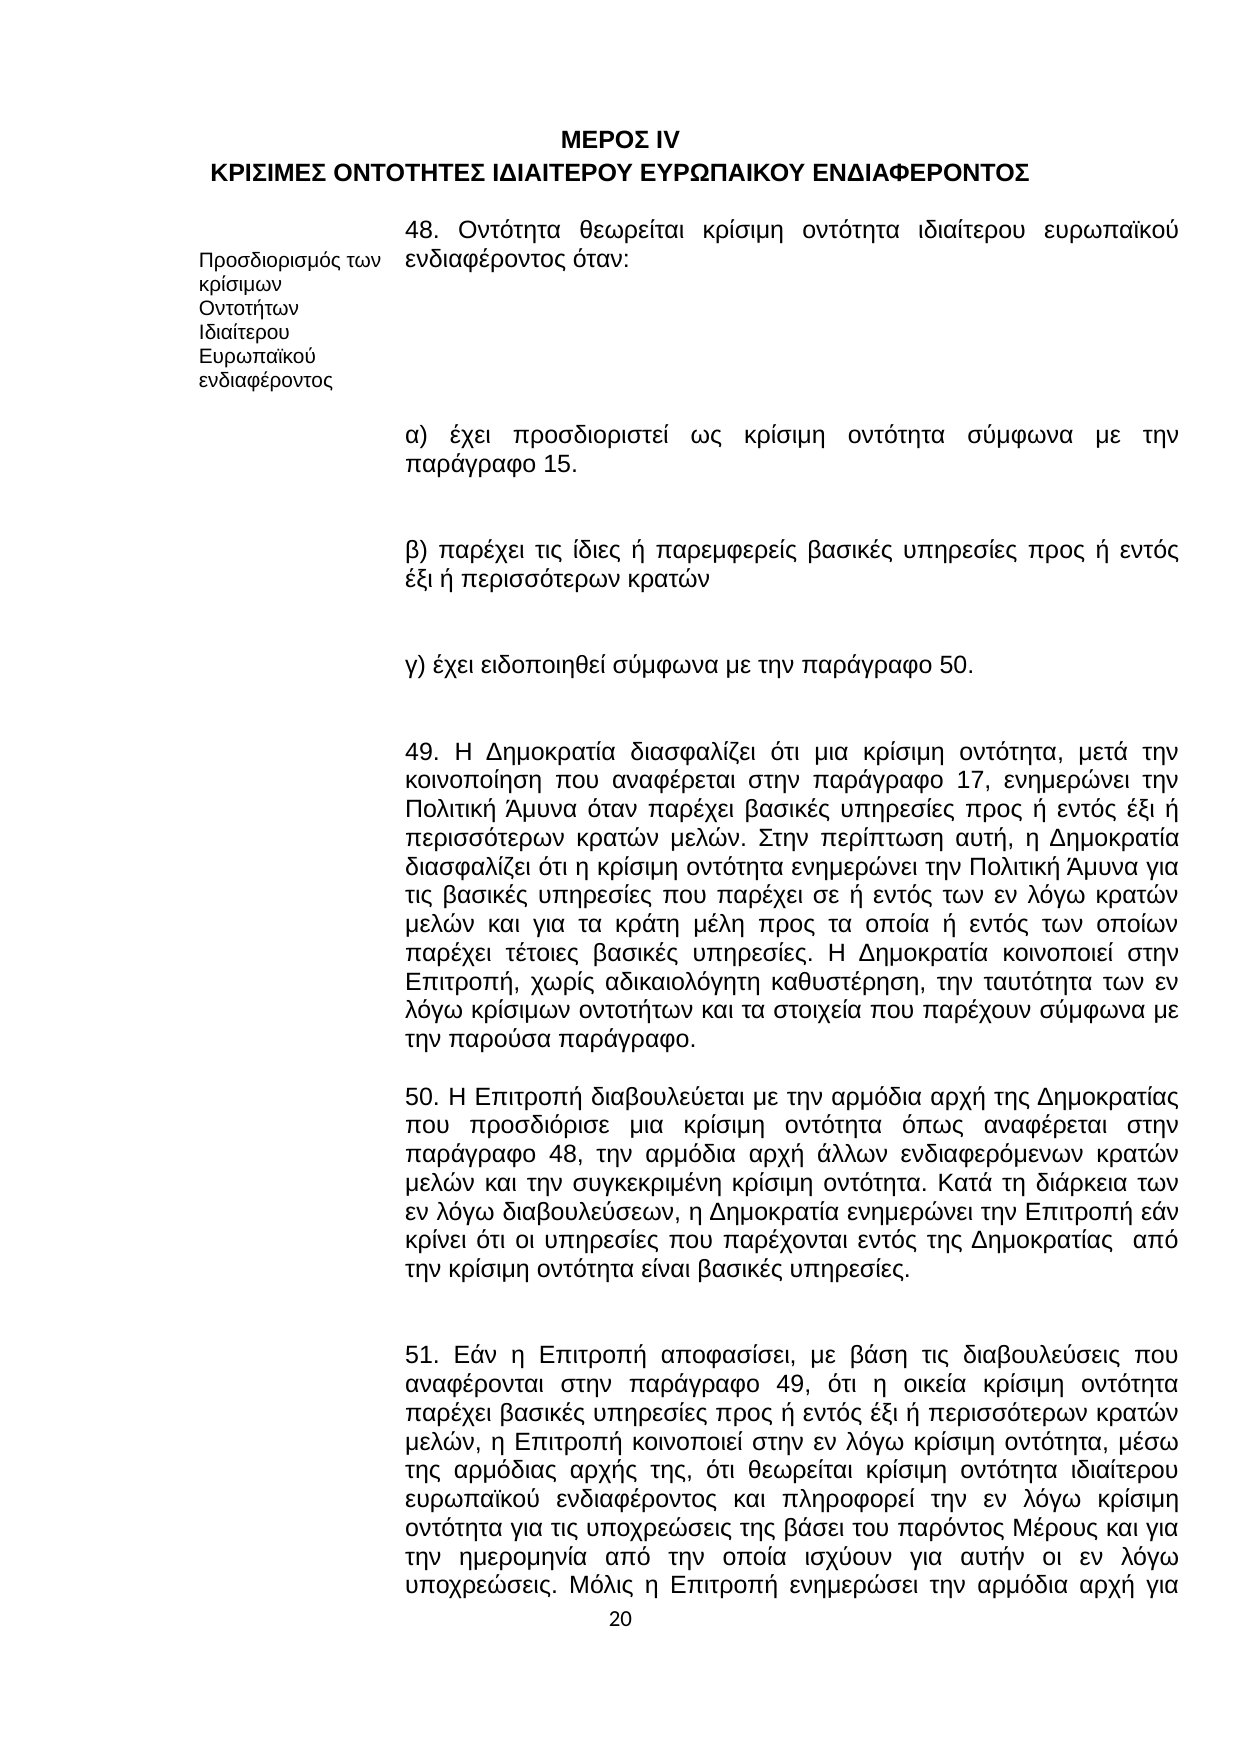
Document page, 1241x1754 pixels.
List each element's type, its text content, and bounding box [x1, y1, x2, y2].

table_cell [188, 535, 394, 622]
table_cell β) παρέχει τις ίδιες ή παρεμφερείς βασικές υπηρεσίες προς ή εντός έξι ή περισσότερων κρατών [394, 535, 1191, 622]
table_cell γ) έχει ειδοποιηθεί σύμφωνα με την παράγραφο 50. [394, 650, 1191, 708]
table_header 48. Οντότητα θεωρείται κρίσιμη οντότητα ιδιαίτερου ευρωπαϊκού ενδιαφέροντος όταν: [394, 215, 1191, 420]
table_cell [188, 708, 394, 737]
table_cell α) έχει προσδιοριστεί ως κρίσιμη οντότητα σύμφωνα με την παράγραφο 15. [394, 420, 1191, 507]
table_cell [394, 1312, 1191, 1340]
table_cell [188, 1082, 394, 1312]
table_header Προσδιορισμός των κρίσιμων Οντοτήτων Ιδιαίτερου Ευρωπαϊκού ενδιαφέροντος [188, 215, 394, 420]
table_cell [394, 507, 1191, 535]
table_cell [394, 622, 1191, 650]
table_cell [188, 622, 394, 650]
table_cell 50. Η Επιτροπή διαβουλεύεται με την αρμόδια αρχή της Δημοκρατίας που προσδιόρισε μια κρίσιμη οντότητα όπως αναφέρεται στην παράγραφο 48, την αρμόδια αρχή άλλων ενδιαφερόμενων κρατών μελών και την συγκεκριμένη κρίσιμη οντότητα. Κατά τη διάρκεια των εν λόγω διαβουλεύσεων, η Δημοκρατία ενημερώνει την Επιτροπή εάν κρίνει ότι οι υπηρεσίες που παρέχονται εντός της Δημοκρατίας από την κρίσιμη οντότητα είναι βασικές υπηρεσίες. [394, 1082, 1191, 1312]
table_cell 51. Εάν η Επιτροπή αποφασίσει, με βάση τις διαβουλεύσεις που αναφέρονται στην παράγραφο 49, ότι η οικεία κρίσιμη οντότητα παρέχει βασικές υπηρεσίες προς ή εντός έξι ή περισσότερων κρατών μελών, η Επιτροπή κοινοποιεί στην εν λόγω κρίσιμη οντότητα, μέσω της αρμόδιας αρχής της, ότι θεωρείται κρίσιμη οντότητα ιδιαίτερου ευρωπαϊκού ενδιαφέροντος και πληροφορεί την εν λόγω κρίσιμη οντότητα για τις υποχρεώσεις της βάσει του παρόντος Μέρους και για την ημερομηνία από την οποία ισχύουν για αυτήν οι εν λόγω υποχρεώσεις. Μόλις η Επιτροπή ενημερώσει την αρμόδια αρχή για [394, 1340, 1191, 1599]
table_cell [188, 650, 394, 708]
table_cell [394, 708, 1191, 737]
table_cell 49. Η Δημοκρατία διασφαλίζει ότι μια κρίσιμη οντότητα, μετά την κοινοποίηση που αναφέρεται στην παράγραφο 17, ενημερώνει την Πολιτική Άμυνα όταν παρέχει βασικές υπηρεσίες προς ή εντός έξι ή περισσότερων κρατών μελών. Στην περίπτωση αυτή, η Δημοκρατία διασφαλίζει ότι η κρίσιμη οντότητα ενημερώνει την Πολιτική Άμυνα για τις βασικές υπηρεσίες που παρέχει σε ή εντός των εν λόγω κρατών μελών και για τα κράτη μέλη προς τα οποία ή εντός των οποίων παρέχει τέτοιες βασικές υπηρεσίες. Η Δημοκρατία κοινοποιεί στην Επιτροπή, χωρίς αδικαιολόγητη καθυστέρηση, την ταυτότητα των εν λόγω κρίσιμων οντοτήτων και τα στοιχεία που παρέχουν σύμφωνα με την παρούσα παράγραφο. [394, 737, 1191, 1082]
table_cell [188, 1340, 394, 1599]
table_cell [188, 420, 394, 507]
subtitle ΚΡΙΣΙΜΕΣ ΟΝΤΟΤΗΤΕΣ ΙΔΙΑΙΤΕΡΟΥ ΕΥΡΩΠΑΙΚΟΥ ΕΝΔΙΑΦΕΡΟΝΤΟΣ [187, 157, 1053, 186]
table_cell [188, 737, 394, 1082]
table_cell [188, 1312, 394, 1340]
subtitle ΜΕΡΟΣ IV [187, 124, 1053, 153]
table_cell [188, 507, 394, 535]
